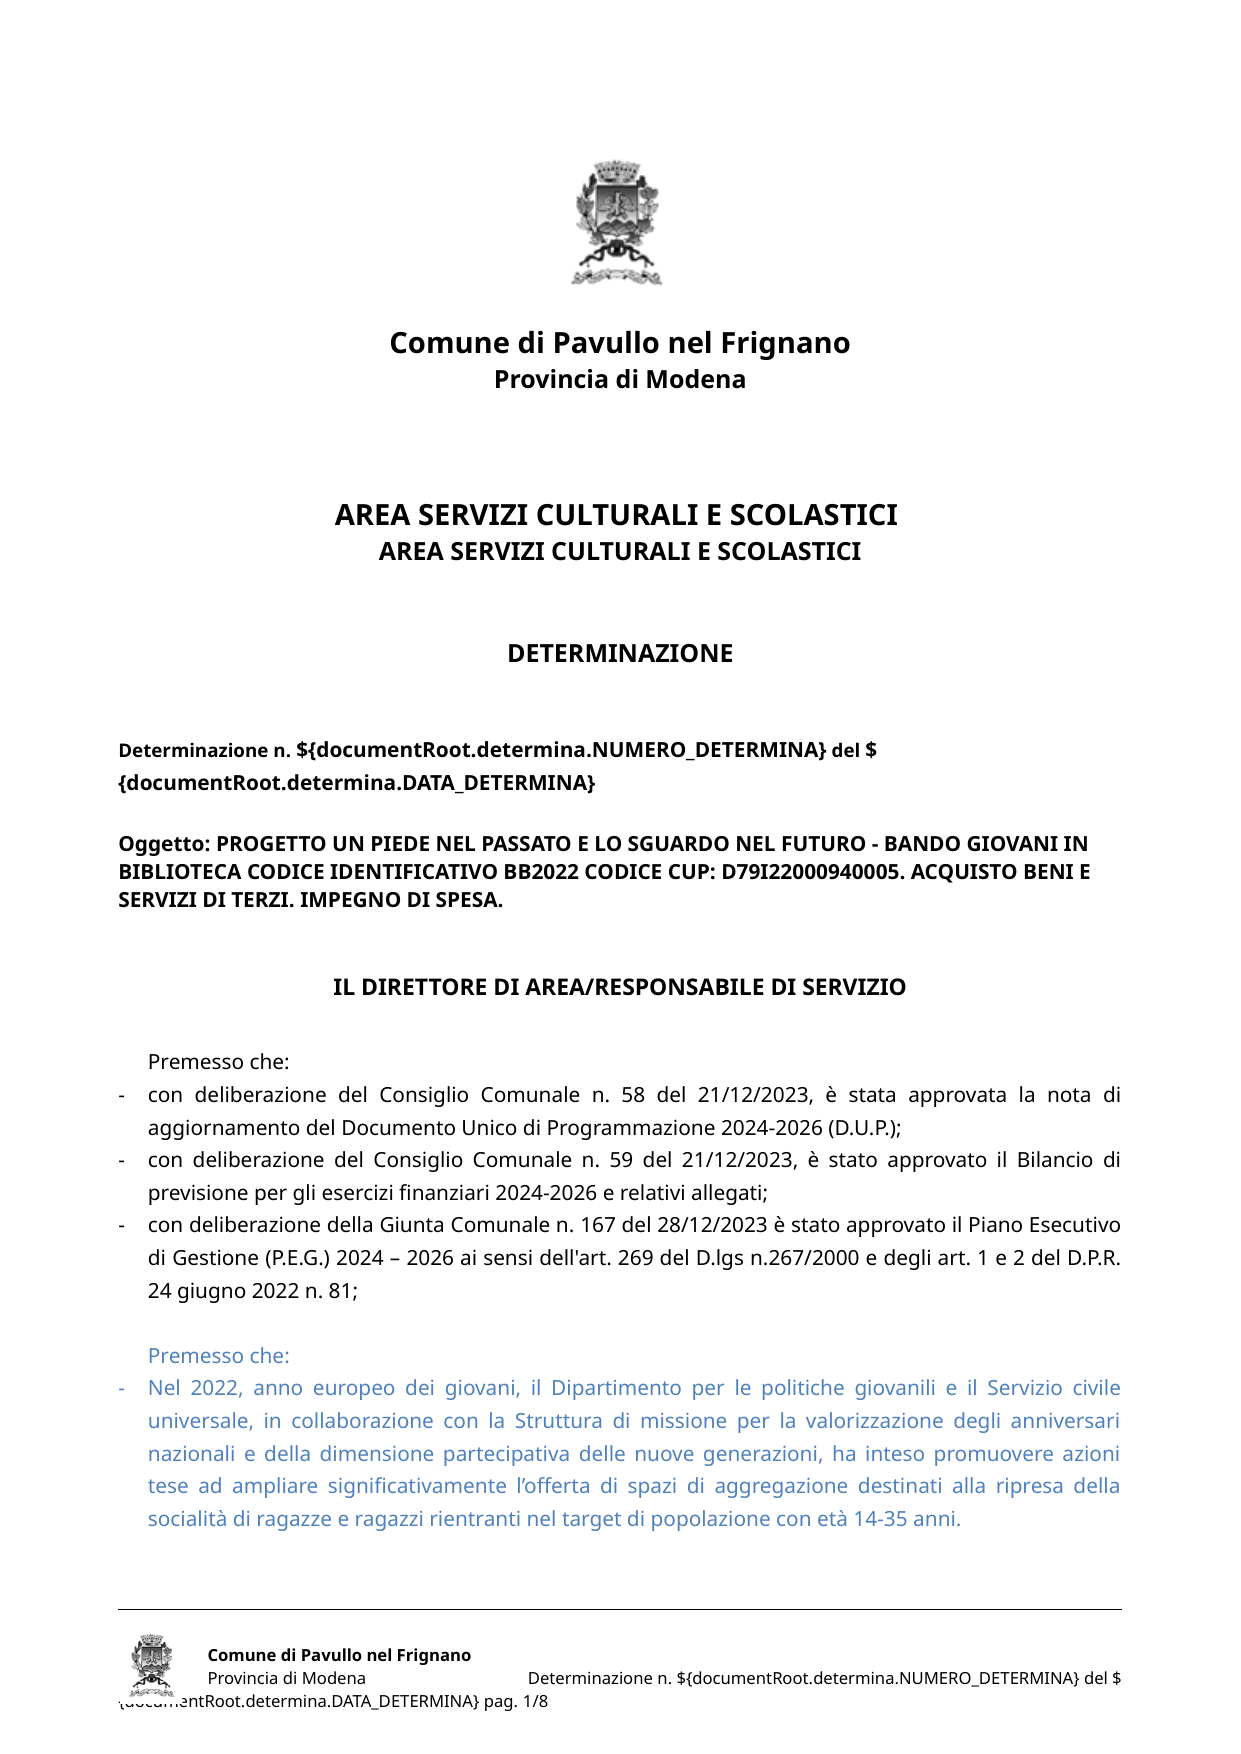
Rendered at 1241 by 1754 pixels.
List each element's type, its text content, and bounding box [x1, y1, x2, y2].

list Nel 2022, anno europeo dei giovani, il Dipartimento per le politiche giovanili e il Servizio civile universale, in collaborazione con la Struttura di missione per la valorizzazione degli anniversari nazionali e della dimensione partecipativa delle nuove generazioni, ha inteso promuovere azioni tese ad ampliare significativamente l’offerta di spazi di aggregazione destinati alla ripresa della socialità di ragazze e ragazzi rientranti nel target di popolazione con età 14-35 anni. [118, 1373, 1122, 1532]
list con deliberazione della Giunta Comunale n. 167 del 28/12/2023 è stato approvato il Piano Esecutivo di Gestione (P.E.G.) 2024 – 2026 ai sensi dell'art. 269 del D.lgs n.267/2000 e degli art. 1 e 2 del D.P.R. 24 giugno 2022 n. 81; [118, 1211, 1122, 1304]
text Determinazione n. ${documentRoot.determina.NUMERO_DETERMINA} del ${documentRoot.determina.DATA_DETERMINA} [118, 735, 1122, 796]
picture [546, 152, 695, 289]
text Premesso che: [118, 1047, 1122, 1076]
text Oggetto: PROGETTO UN PIEDE NEL PASSATO E LO SGUARDO NEL FUTURO - BANDO GIOVANI IN BIBLIOTECA CODICE IDENTIFICATIVO BB2022 CODICE CUP: D79I22000940005. ACQUISTO BENI E SERVIZI DI TERZI. IMPEGNO DI SPESA. [118, 829, 1122, 914]
text AREA SERVIZI CULTURALI E SCOLASTICI [118, 494, 1122, 533]
text Premesso che: [118, 1341, 1122, 1369]
list con deliberazione del Consiglio Comunale n. 59 del 21/12/2023, è stato approvato il Bilancio di previsione per gli esercizi finanziari 2024-2026 e relativi allegati; [118, 1145, 1122, 1206]
picture [120, 1631, 183, 1704]
list con deliberazione del Consiglio Comunale n. 58 del 21/12/2023, è stata approvata la nota di aggiornamento del Documento Unico di Programmazione 2024-2026 (D.U.P.); [118, 1080, 1122, 1141]
text IL DIRETTORE DI AREA/RESPONSABILE DI SERVIZIO [118, 971, 1122, 1002]
text AREA SERVIZI CULTURALI E SCOLASTICI [118, 533, 1122, 568]
text DETERMINAZIONE [118, 636, 1122, 670]
